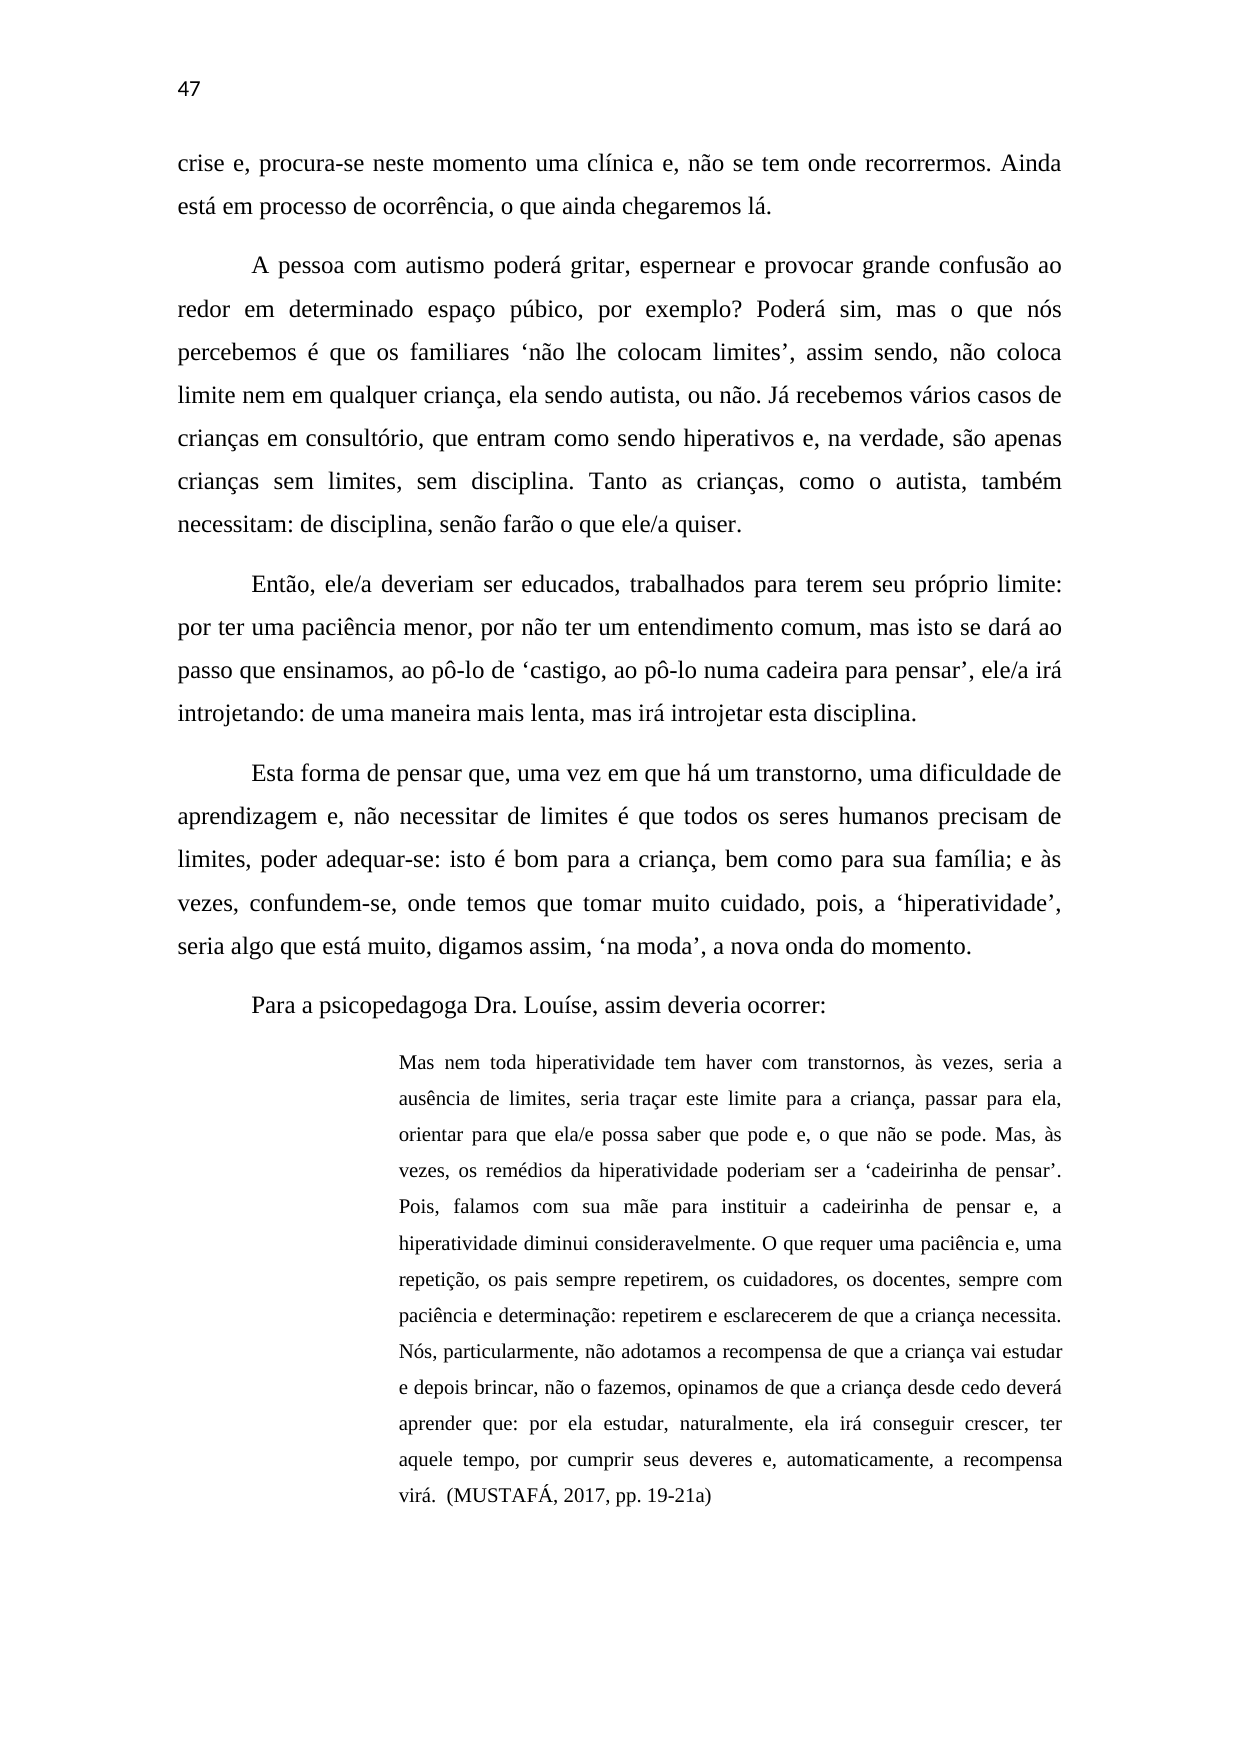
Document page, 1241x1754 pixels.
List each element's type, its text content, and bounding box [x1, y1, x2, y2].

text Mas nem toda hiperatividade tem haver com transtornos, às vezes, seria a ausência de limites, seria traçar este limite para a criança, passar para ela, orientar para que ela/e possa saber que pode e, o que não se pode. Mas, às vezes, os remédios da hiperatividade poderiam ser a ‘cadeirinha de pensar’. Pois, falamos com sua mãe para instituir a cadeirinha de pensar e, a hiperatividade diminui consideravelmente. O que requer uma paciência e, uma repetição, os pais sempre repetirem, os cuidadores, os docentes, sempre com paciência e determinação: repetirem e esclarecerem de que a criança necessita. Nós, particularmente, não adotamos a recompensa de que a criança vai estudar e depois brincar, não o fazemos, opinamos de que a criança desde cedo deverá aprender que: por ela estudar, naturalmente, ela irá conseguir crescer, ter aquele tempo, por cumprir seus deveres e, automaticamente, a recompensa virá. (MUSTAFÁ, 2017, pp. 19-21a) [398, 1050, 1063, 1507]
text Esta forma de pensar que, uma vez em que há um transtorno, uma dificuldade de aprendizagem e, não necessitar de limites é que todos os seres humanos precisam de limites, poder adequar-se: isto é bom para a criança, bem como para sua família; e às vezes, confundem-se, onde temos que tomar muito cuidado, pois, a ‘hiperatividade’, seria algo que está muito, digamos assim, ‘na moda’, a nova onda do momento. [177, 758, 1063, 959]
text crise e, procura-se neste momento uma clínica e, não se tem onde recorrermos. Ainda está em processo de ocorrência, o que ainda chegaremos lá. [177, 148, 1063, 219]
text Então, ele/a deveriam ser educados, trabalhados para terem seu próprio limite: por ter uma paciência menor, por não ter um entendimento comum, mas isto se dará ao passo que ensinamos, ao pô-lo de ‘castigo, ao pô-lo numa cadeira para pensar’, ele/a irá introjetando: de uma maneira mais lenta, mas irá introjetar esta disciplina. [177, 569, 1063, 727]
text A pessoa com autismo poderá gritar, espernear e provocar grande confusão ao redor em determinado espaço púbico, por exemplo? Poderá sim, mas o que nós percebemos é que os familiares ‘não lhe colocam limites’, assim sendo, não coloca limite nem em qualquer criança, ela sendo autista, ou não. Já recebemos vários casos de crianças em consultório, que entram como sendo hiperativos e, na verdade, são apenas crianças sem limites, sem disciplina. Tanto as crianças, como o autista, também necessitam: de disciplina, senão farão o que ele/a quiser. [177, 251, 1063, 538]
text Para a psicopedagoga Dra. Louíse, assim deveria ocorrer: [177, 991, 1063, 1019]
